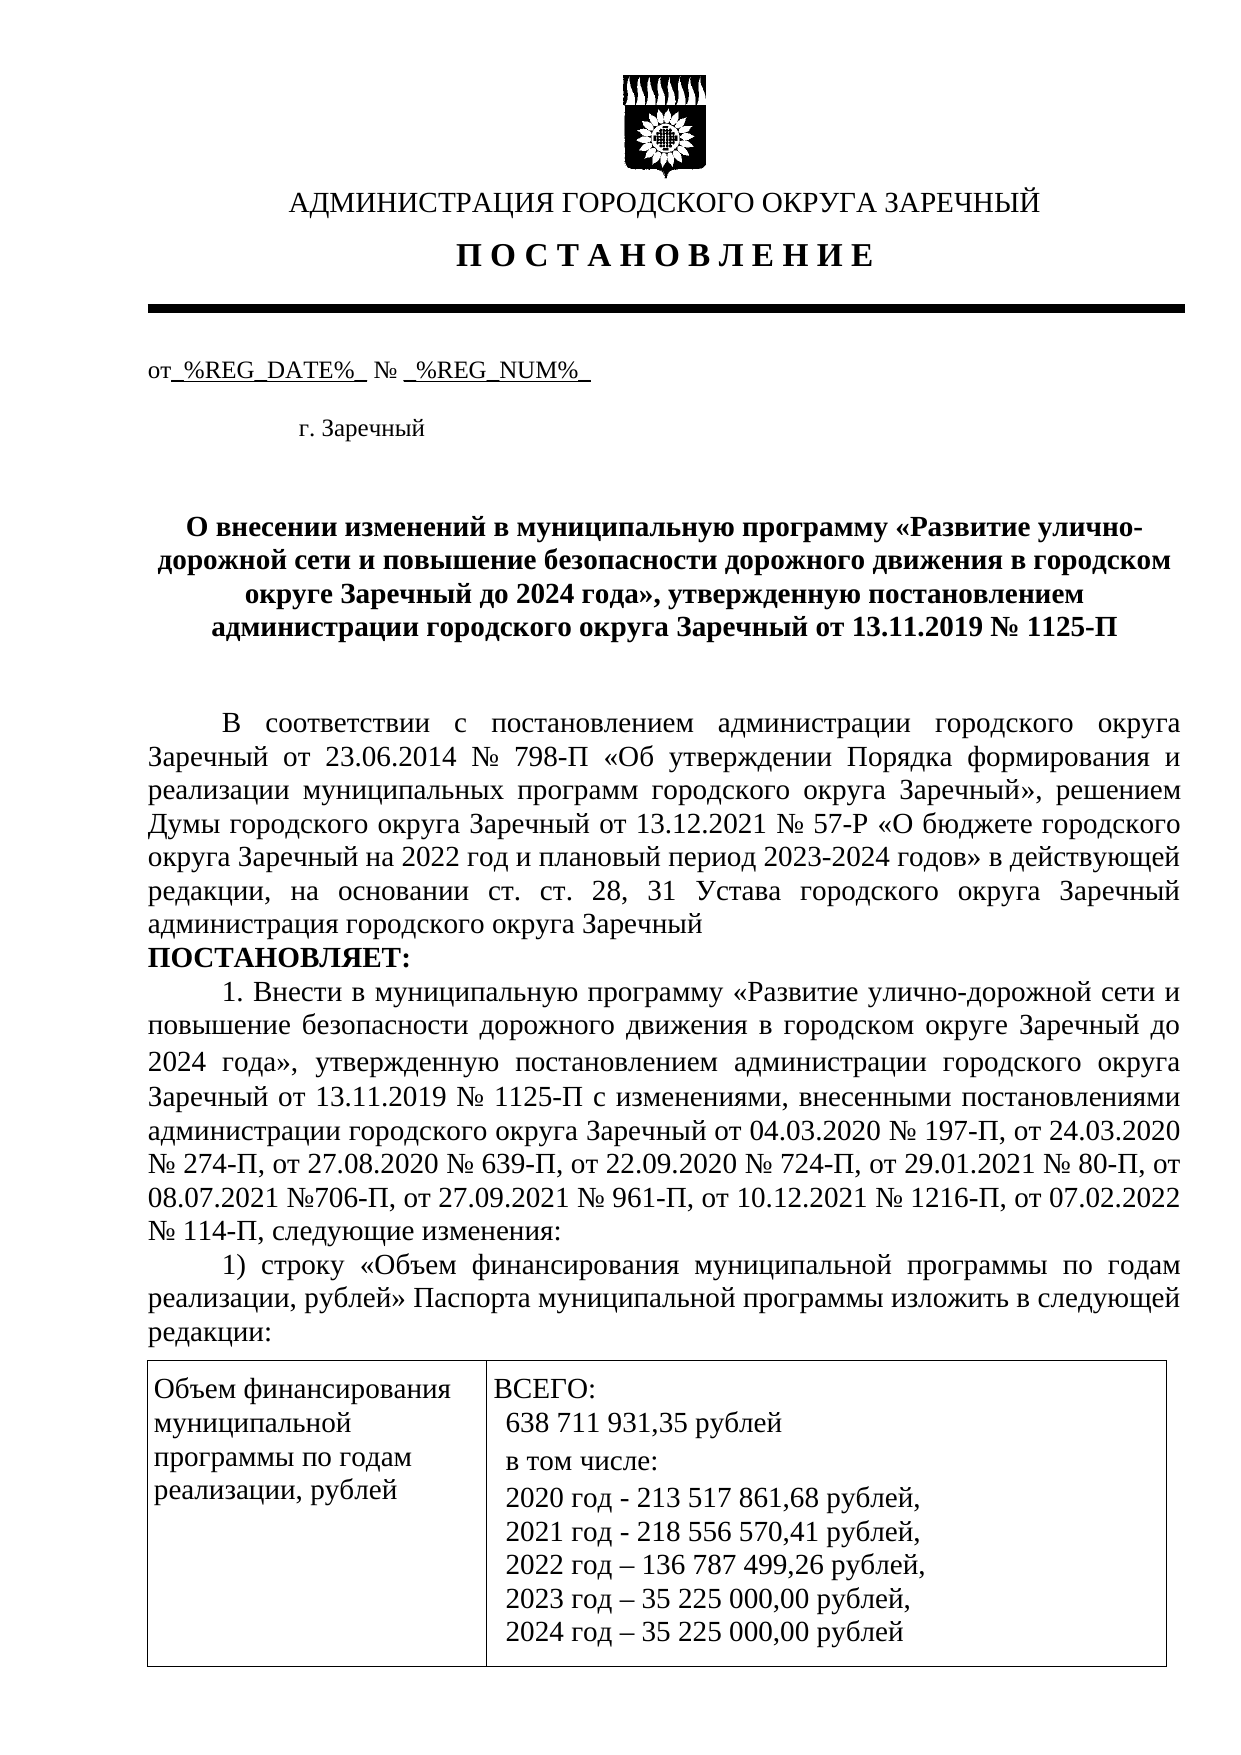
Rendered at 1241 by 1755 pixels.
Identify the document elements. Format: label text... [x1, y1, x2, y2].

text АДМИНИСТРАЦИЯ ГОРОДСКОГО ОКРУГА ЗАРЕЧНЫЙ [148, 185, 1181, 219]
table_cell в том числе: [493, 1443, 1090, 1480]
table_header ВСЕГО: [487, 1361, 1166, 1666]
table_header Объем финансирования муниципальной программы по годам реализации, рублей [148, 1361, 486, 1666]
text г. Заречный [148, 413, 576, 442]
text 1) строку «Объем финансирования муниципальной программы по годам реализации, рублей» Паспорта муниципальной программы изложить в следующей редакции: [148, 1247, 1181, 1347]
text 1. Внести в муниципальную программу «Развитие улично-дорожной сети и повышение безопасности дорожного движения в городском округе Заречный до 2024 года», утвержденную постановлением администрации городского округа Заречный от 13.11.2019 № 1125-П с изменениями, внесенными постановлениями администрации городского округа Заречный от 04.03.2020 № 197-П, от 24.03.2020 № 274-П, от 27.08.2020 № 639-П, от 22.09.2020 № 724-П, от 29.01.2021 № 80-П, от 08.07.2021 №706-П, от 27.09.2021 № 961-П, от 10.12.2021 № 1216-П, от 07.02.2022 № 114-П, следующие изменения: [148, 974, 1181, 1247]
table_cell 2020 год - 213 517 861,68 рублей, 2021 год - 218 556 570,41 рублей, 2022 год – 136 787 499,26 рублей, 2023 год – 35 225 000,00 рублей, 2024 год – 35 225 000,00 рублей [493, 1480, 1090, 1655]
text от_%REG_DATE%_ № _%REG_NUM%_ [148, 356, 1181, 384]
text ПОСТАНОВЛЯЕТ: [148, 940, 1181, 974]
text О внесении изменений в муниципальную программу «Развитие улично-дорожной сети и повышение безопасности дорожного движения в городском округе Заречный до 2024 года», утвержденную постановлением администрации городского округа Заречный от 13.11.2019 № 1125-П [148, 509, 1181, 643]
text В соответствии с постановлением администрации городского округа Заречный от 23.06.2014 № 798-П «Об утверждении Порядка формирования и реализации муниципальных программ городского округа Заречный», решением Думы городского округа Заречный от 13.12.2021 № 57-Р «О бюджете городского округа Заречный на 2022 год и плановый период 2023-2024 годов» в действующей редакции, на основании ст. ст. 28, 31 Устава городского округа Заречный администрация городского округа Заречный [148, 705, 1181, 940]
text п о с т а н о в л е н и е [148, 236, 1181, 274]
table_header 638 711 931,35 рублей [493, 1405, 1090, 1443]
